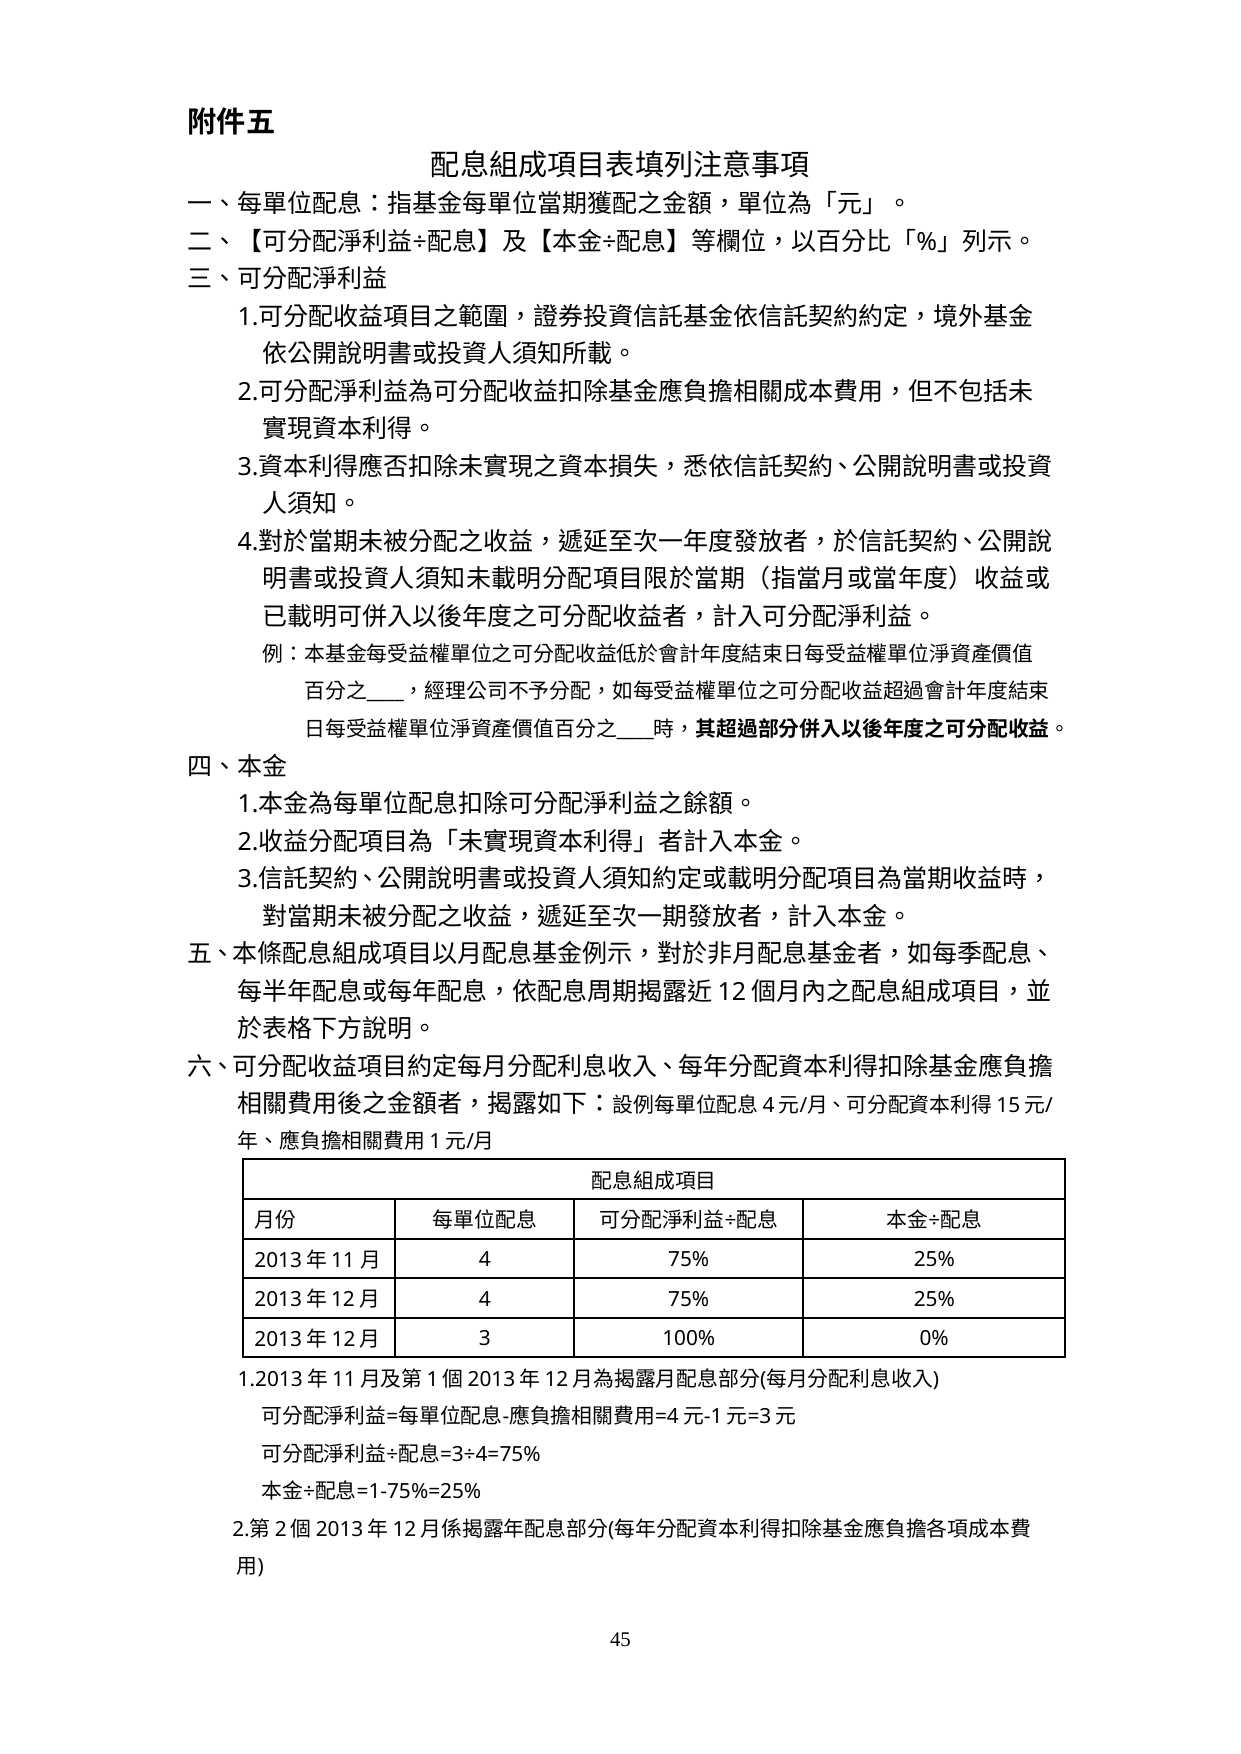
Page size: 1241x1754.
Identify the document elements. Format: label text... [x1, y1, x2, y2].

text 2.收益分配項目為「未實現資本利得」者計入本金。 [237, 821, 1053, 858]
text 四、本金 [187, 746, 1053, 783]
text 2.可分配淨利益為可分配收益扣除基金應負擔相關成本費用，但不包括未實現資本利得。 [237, 371, 1053, 446]
text 可分配淨利益÷配息=3÷4=75% [237, 1433, 1053, 1471]
table_cell 25% [804, 1279, 1064, 1317]
table_cell 2013年12月 [244, 1279, 394, 1317]
table_cell 75% [575, 1279, 802, 1317]
text 4.對於當期未被分配之收益，遞延至次一年度發放者，於信託契約、公開說明書或投資人須知未載明分配項目限於當期（指當月或當年度）收益或已載明可併入以後年度之可分配收益者，計入可分配淨利益。 [237, 521, 1053, 633]
text 2.第2個2013年12月係揭露年配息部分(每年分配資本利得扣除基金應負擔各項成本費用) [232, 1508, 1053, 1583]
text 附件五 [187, 99, 1053, 141]
text 1.2013年11月及第1個2013年12月為揭露月配息部分(每月分配利息收入) [237, 1358, 1053, 1396]
text 本金÷配息=1-75%=25% [237, 1471, 1053, 1508]
text 3.信託契約、公開說明書或投資人須知約定或載明分配項目為當期收益時，對當期未被分配之收益，遞延至次一期發放者，計入本金。 [237, 858, 1053, 933]
text 二、【可分配淨利益÷配息】及【本金÷配息】等欄位，以百分比「%」列示。 [187, 221, 1053, 258]
table_cell 100% [575, 1319, 802, 1356]
text 1.本金為每單位配息扣除可分配淨利益之餘額。 [212, 783, 1053, 821]
table_cell 每單位配息 [396, 1200, 573, 1237]
table_cell 本金÷配息 [804, 1200, 1064, 1237]
text 可分配淨利益=每單位配息-應負擔相關費用=4元-1元=3元 [237, 1396, 1053, 1433]
table_header 配息組成項目 [244, 1160, 1064, 1198]
table_cell 4 [396, 1279, 573, 1317]
text 一、每單位配息：指基金每單位當期獲配之金額，單位為「元」。 [187, 183, 1053, 221]
table_cell 月份 [244, 1200, 394, 1237]
text 配息組成項目表填列注意事項 [187, 141, 1053, 183]
table_cell 4 [396, 1240, 573, 1277]
table_cell 3 [396, 1319, 573, 1356]
table_cell 75% [575, 1240, 802, 1277]
table_cell 2013年 12月 [244, 1319, 394, 1356]
table_cell 2013年11 月 [244, 1240, 394, 1277]
table_cell 0% [804, 1319, 1064, 1356]
text 3.資本利得應否扣除未實現之資本損失，悉依信託契約、公開說明書或投資人須知。 [237, 446, 1053, 521]
table_cell 可分配淨利益÷配息 [575, 1200, 802, 1237]
text 六、可分配收益項目約定每月分配利息收入、每年分配資本利得扣除基金應負擔相關費用後之金額者，揭露如下：設例每單位配息4元/月、可分配資本利得15元/年、應負擔相關費用1元/月 [187, 1046, 1053, 1158]
text 三、可分配淨利益 [187, 258, 1053, 296]
text 1.可分配收益項目之範圍，證券投資信託基金依信託契約約定，境外基金依公開說明書或投資人須知所載。 [237, 296, 1053, 371]
text 五、本條配息組成項目以月配息基金例示，對於非月配息基金者，如每季配息、每半年配息或每年配息，依配息周期揭露近12個月內之配息組成項目，並於表格下方說明。 [187, 933, 1053, 1046]
table_cell 25% [804, 1240, 1064, 1277]
text 例：本基金每受益權單位之可分配收益低於會計年度結束日每受益權單位淨資產價值百分之____，經理公司不予分配，如每受益權單位之可分配收益超過會計年度結束日每受益權單位淨資產價值百分之____時，其超過部分併入以後年度之可分配收益。 [262, 633, 1053, 746]
